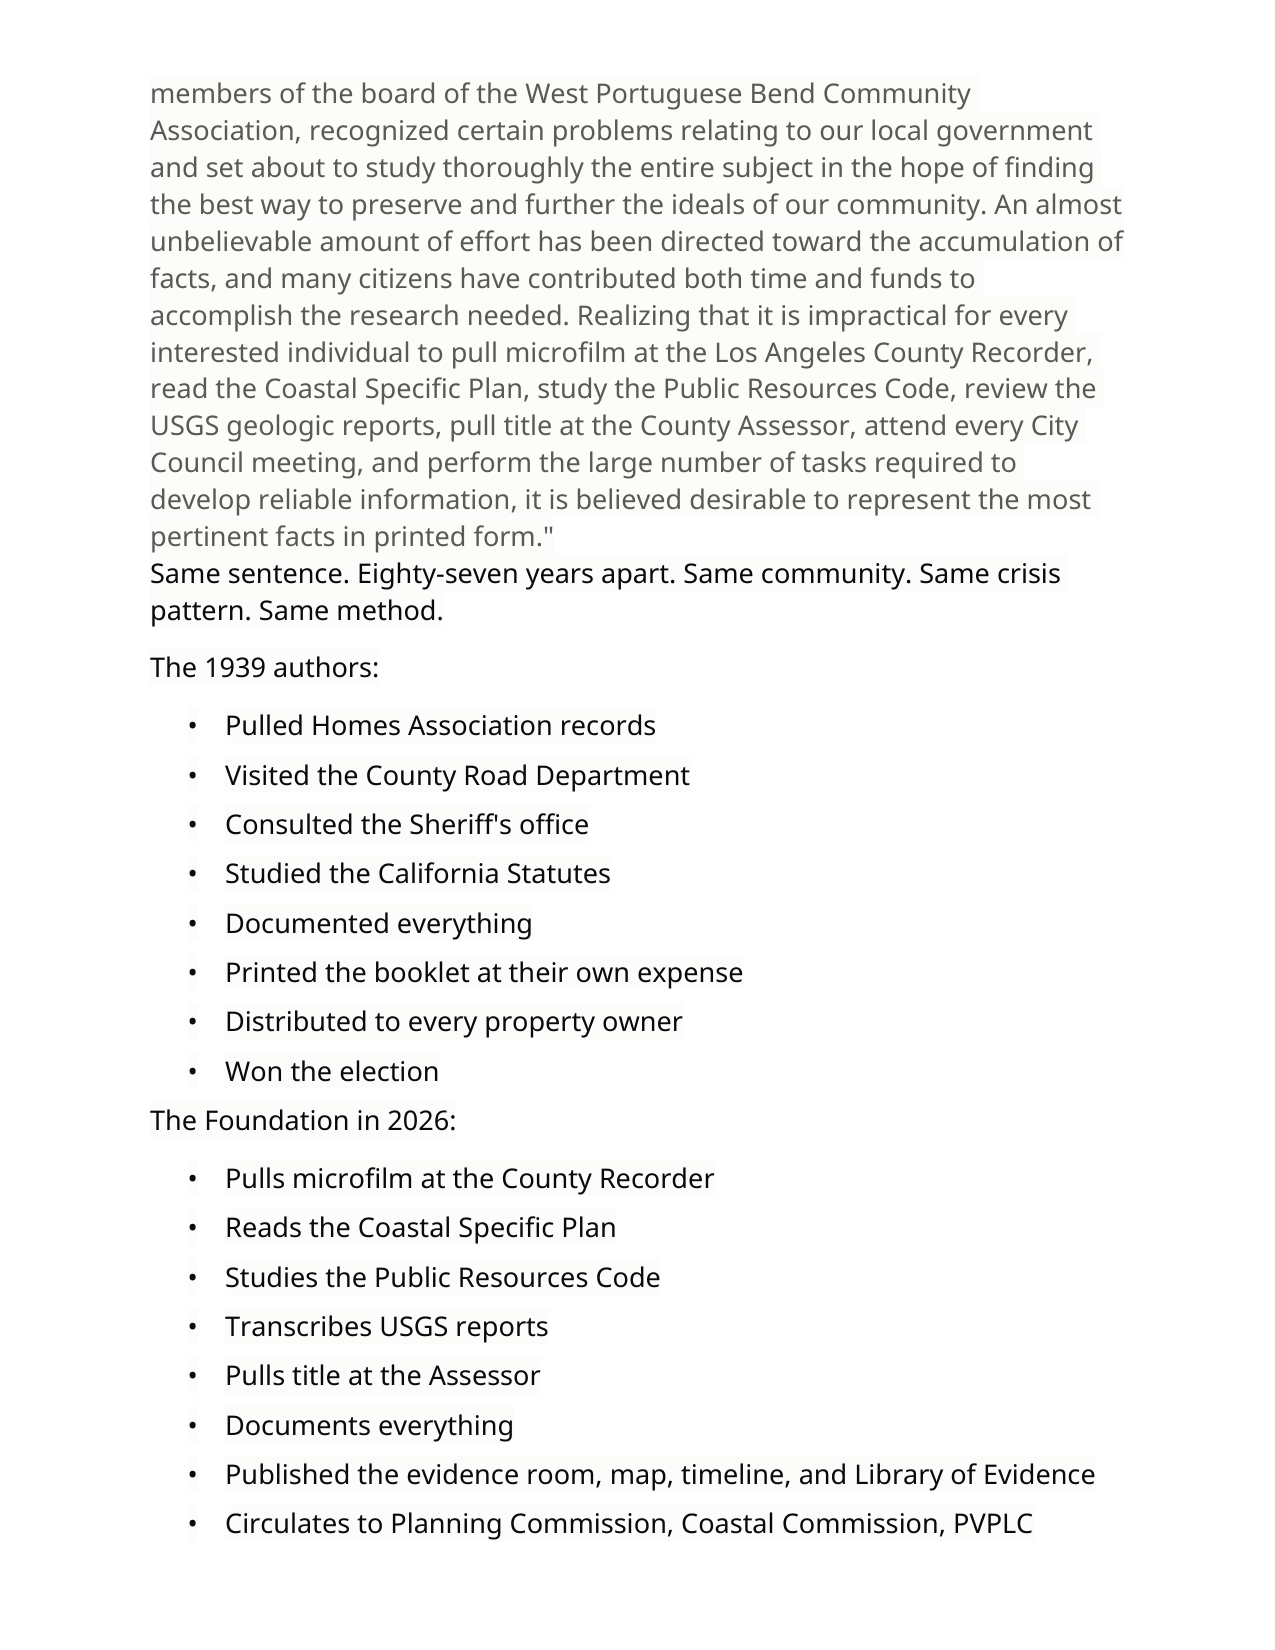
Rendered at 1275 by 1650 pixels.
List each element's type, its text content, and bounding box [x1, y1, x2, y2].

list Consulted the Sheriff's office [187, 805, 1125, 842]
text The 1939 authors: [150, 649, 1125, 686]
list Documents everything [187, 1406, 1125, 1443]
list Pulled Homes Association records [187, 707, 1125, 743]
list Pulls microfilm at the County Recorder [187, 1159, 1125, 1196]
list Documented everything [187, 904, 1125, 941]
list Circulates to Planning Commission, Coastal Commission, PVPLC [187, 1505, 1125, 1542]
list Printed the booklet at their own expense [187, 953, 1125, 990]
list Published the evidence room, map, timeline, and Library of Evidence [187, 1456, 1125, 1492]
list Studied the California Statutes [187, 855, 1125, 892]
list Studies the Public Resources Code [187, 1258, 1125, 1295]
list Reads the Coastal Specific Plan [187, 1209, 1125, 1246]
list Transcribes USGS reports [187, 1307, 1125, 1344]
text members of the board of the West Portuguese Bend Community Association, recognized certain problems relating to our local government and set about to study thoroughly the entire subject in the hope of finding the best way to preserve and further the ideals of our community. An almost unbelievable amount of effort has been directed toward the accumulation of facts, and many citizens have contributed both time and funds to accomplish the research needed. Realizing that it is impractical for every interested individual to pull microfilm at the Los Angeles County Recorder, read the Coastal Specific Plan, study the Public Resources Code, review the USGS geologic reports, pull title at the County Assessor, attend every City Council meeting, and perform the large number of tasks required to develop reliable information, it is believed desirable to represent the most pertinent facts in printed form." [150, 75, 1125, 554]
text Same sentence. Eighty-seven years apart. Same community. Same crisis pattern. Same method. [150, 554, 1125, 628]
list Pulls title at the Assessor [187, 1357, 1125, 1394]
text The Foundation in 2026: [150, 1102, 1125, 1138]
list Distributed to every property owner [187, 1003, 1125, 1040]
list Won the election [187, 1052, 1125, 1089]
list Visited the County Road Department [187, 756, 1125, 793]
